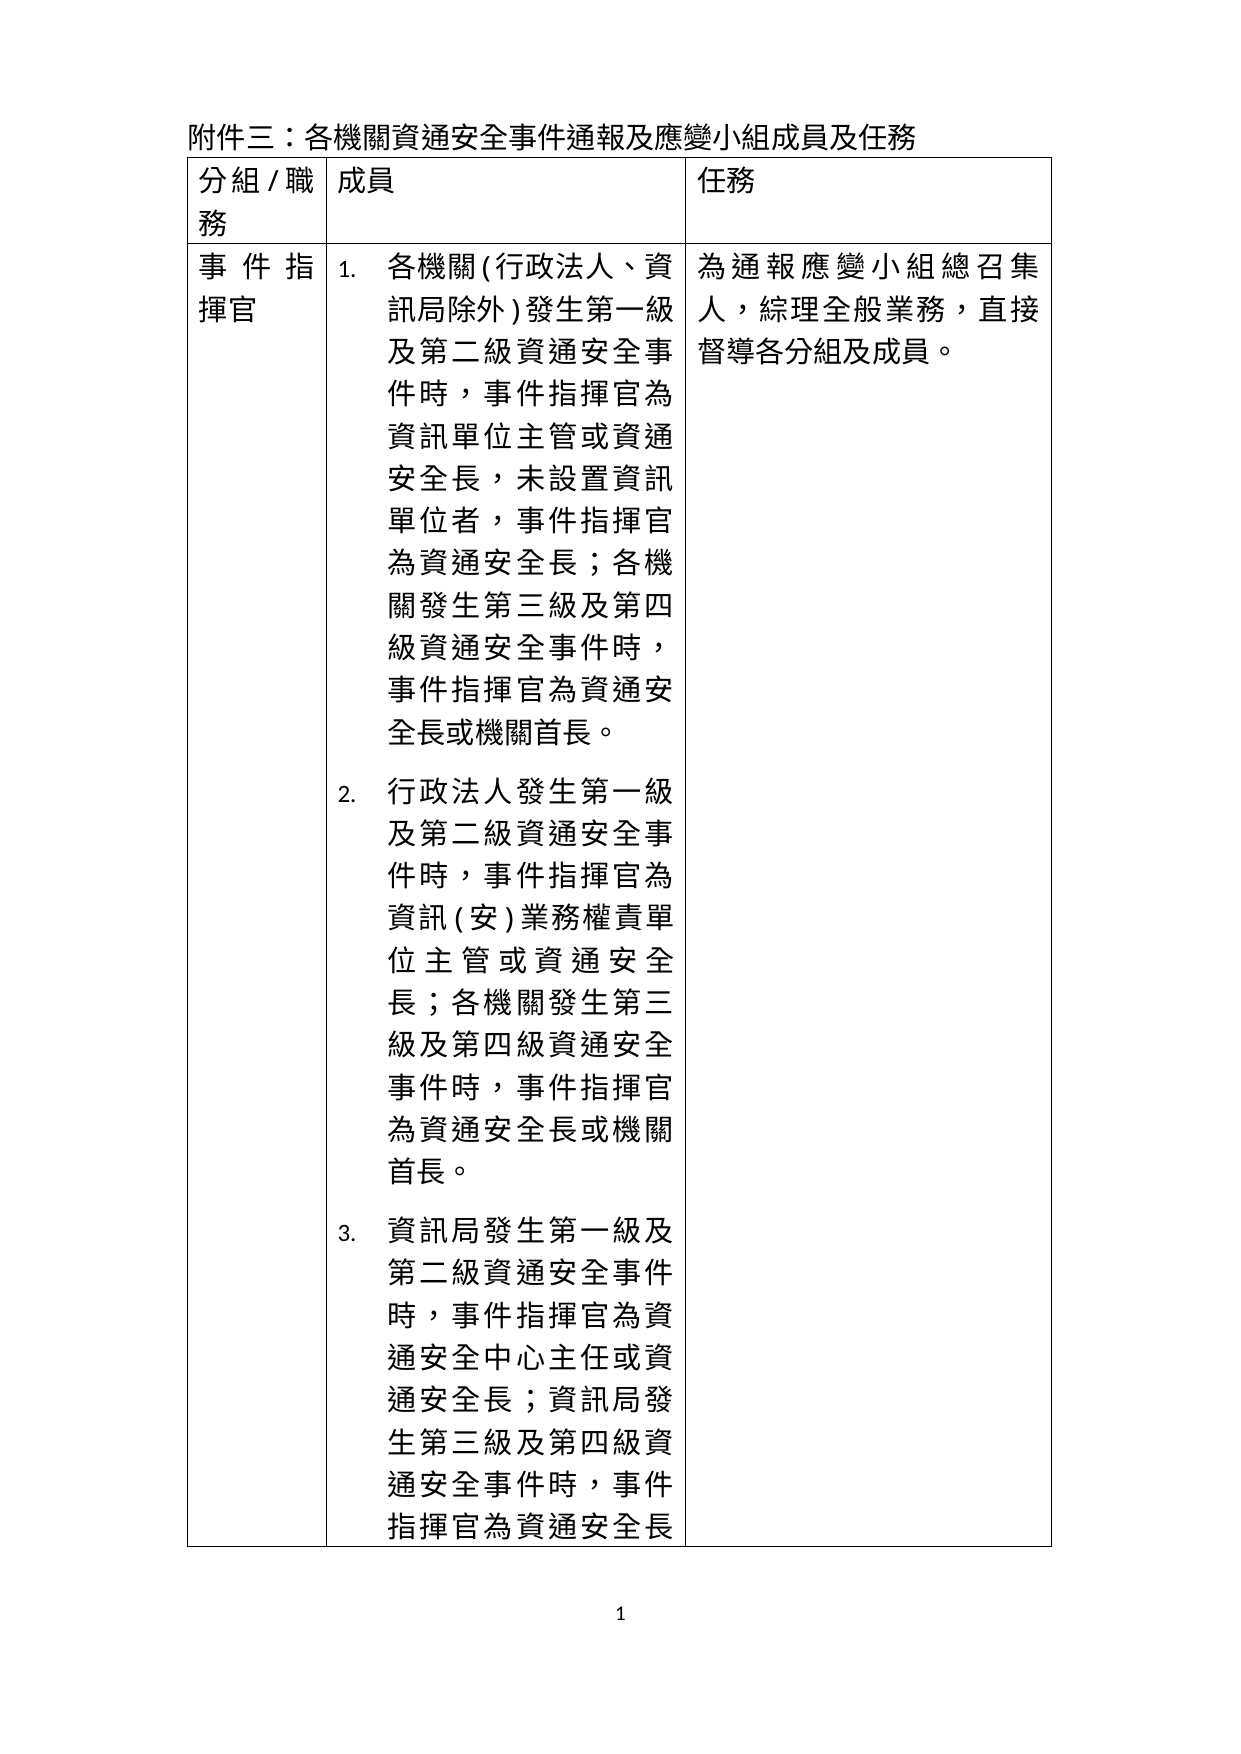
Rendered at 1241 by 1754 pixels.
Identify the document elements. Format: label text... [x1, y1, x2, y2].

table_cell 各機關(行政法人、資訊局除外)發生第一級及第二級資通安全事件時，事件指揮官為資訊單位主管或資通安全長，未設置資訊單位者，事件指揮官為資通安全長；各機關發生第三級及第四級資通安全事件時，事件指揮官為資通安全長或機關首長。 行政法人發生第一級及第二級資通安全事件時，事件指揮官為資訊(安)業務權責單位主管或資通安全長；各機關發生第三級及第四級資通安全事件時，事件指揮官為資通安全長或機關首長。 資訊局發生第一級及第二級資通安全事件時，事件指揮官為資通安全中心主任或資通安全長；資訊局發生第三級及第四級資通安全事件時，事件指揮官為資通安全長 [327, 244, 685, 1546]
table_header 分組/職務 [188, 158, 326, 243]
table_cell 事件指揮官 [188, 244, 326, 1546]
table_header 任務 [686, 158, 1051, 243]
text 附件三：各機關資通安全事件通報及應變小組成員及任務 [187, 115, 1053, 157]
table_cell 為通報應變小組總召集人，綜理全般業務，直接督導各分組及成員。 [686, 244, 1051, 1546]
table_header 成員 [327, 158, 685, 243]
